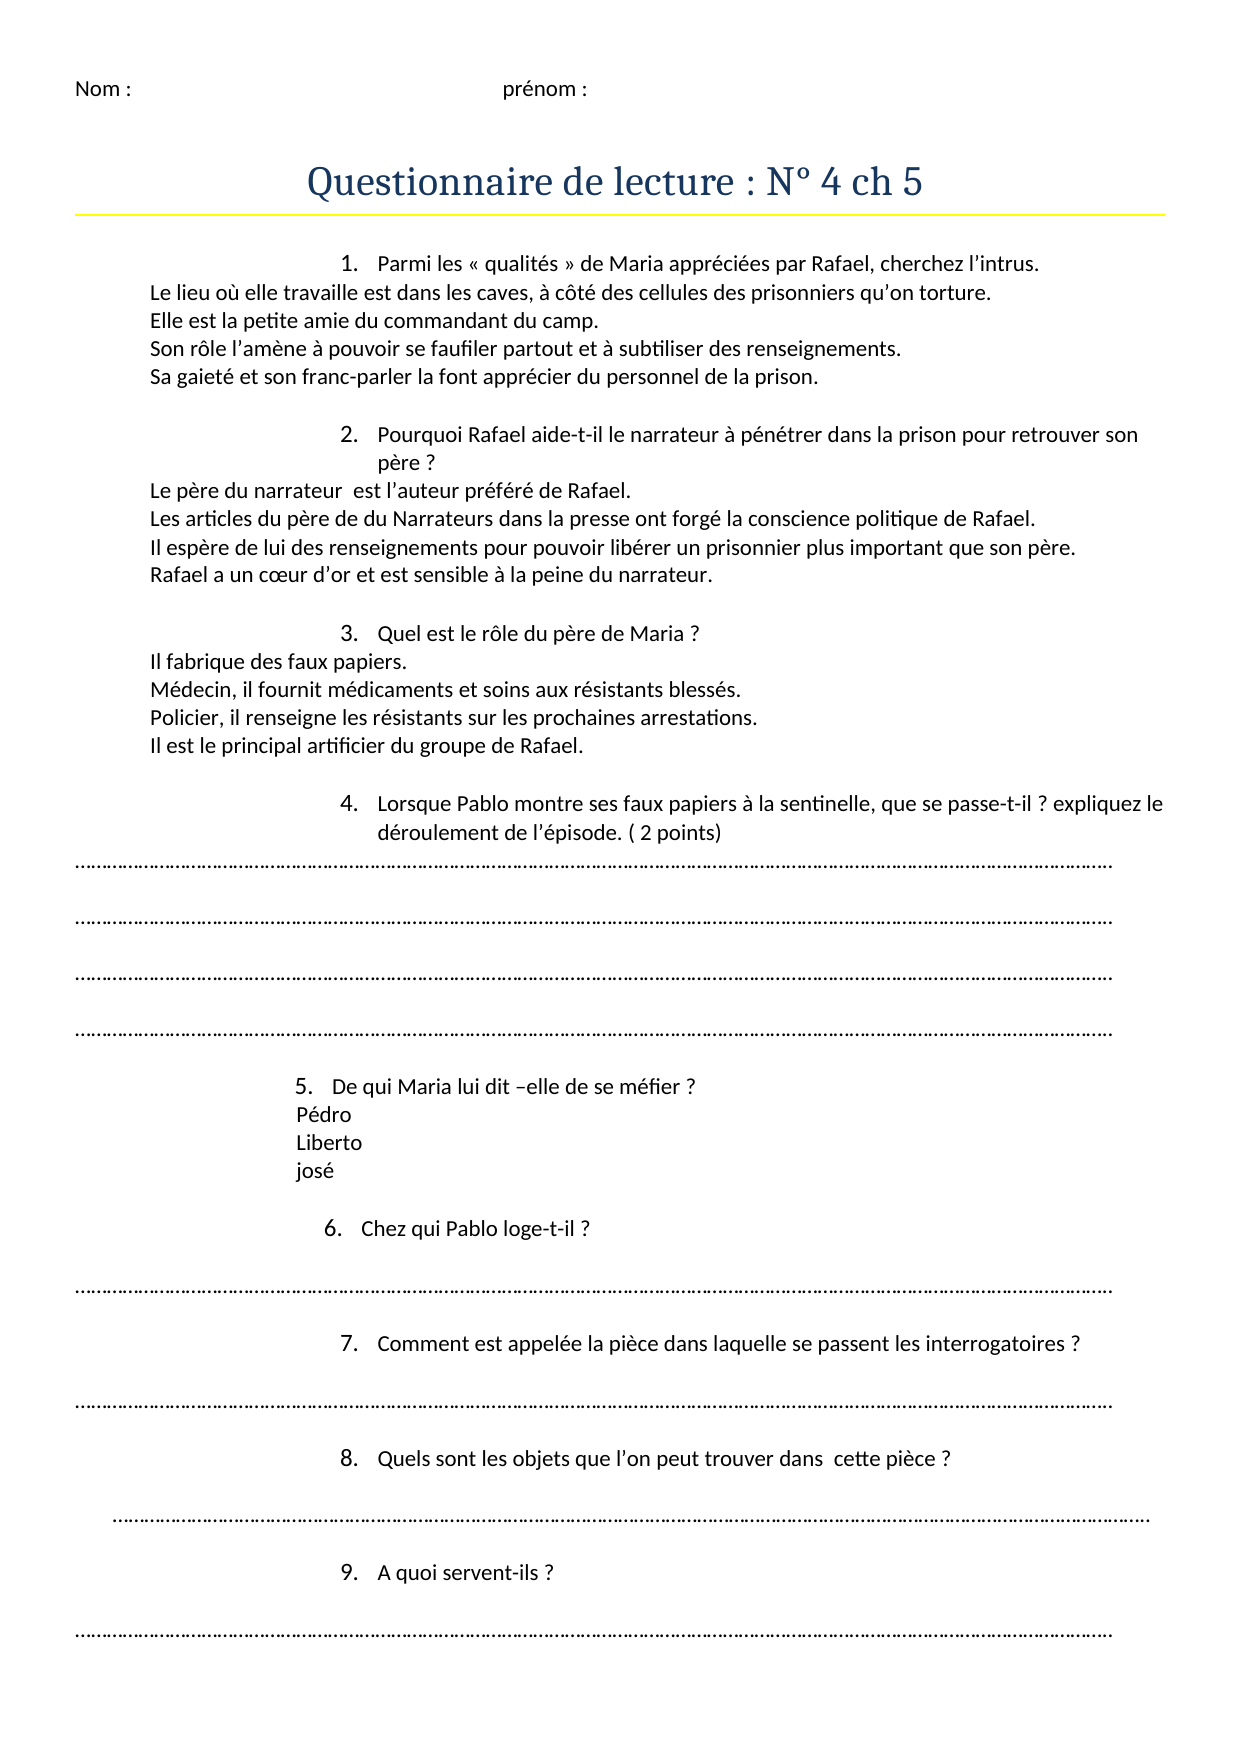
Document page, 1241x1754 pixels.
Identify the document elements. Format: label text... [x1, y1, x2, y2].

text Son rôle l’amène à pouvoir se faufiler partout et à subtiliser des renseignements. [150, 334, 1165, 362]
list Pourquoi Rafael aide-t-il le narrateur à pénétrer dans la prison pour retrouver son père ? [340, 418, 1165, 477]
text …………………………………………………………………………………………………………………………………………………………………………….. [75, 1271, 1165, 1299]
list A quoi servent-ils ? [340, 1556, 1165, 1587]
text Questionnaire de lecture : N° 4 ch 5 [75, 158, 1165, 214]
text …………………………………………………………………………………………………………………………………………………………………………….. [112, 1500, 1165, 1528]
list Quel est le rôle du père de Maria ? [340, 617, 1165, 647]
list Lorsque Pablo montre ses faux papiers à la sentinelle, que se passe-t-il ? expliquez le déroulement de l’épisode. ( 2 points) [340, 787, 1165, 846]
list Quels sont les objets que l’on peut trouver dans cette pièce ? [340, 1442, 1165, 1472]
text …………………………………………………………………………………………………………………………………………………………………………….. [75, 1014, 1165, 1042]
text Pédro [296, 1101, 1165, 1128]
text Le père du narrateur est l’auteur préféré de Rafael. [150, 477, 1165, 504]
text Il est le principal artificier du groupe de Rafael. [150, 731, 1165, 759]
text Sa gaieté et son franc-parler la font apprécier du personnel de la prison. [150, 362, 1165, 390]
list Chez qui Pablo loge-t-il ? [324, 1213, 1165, 1243]
text Le lieu où elle travaille est dans les caves, à côté des cellules des prisonniers qu’on torture. [150, 278, 1165, 306]
text …………………………………………………………………………………………………………………………………………………………………………….. [75, 902, 1165, 930]
text Médecin, il fournit médicaments et soins aux résistants blessés. [150, 675, 1165, 703]
text Policier, il renseigne les résistants sur les prochaines arrestations. [150, 703, 1165, 731]
text Il espère de lui des renseignements pour pouvoir libérer un prisonnier plus important que son père. [150, 533, 1165, 561]
list Comment est appelée la pièce dans laquelle se passent les interrogatoires ? [340, 1327, 1165, 1358]
text Liberto [296, 1128, 1165, 1157]
list Parmi les « qualités » de Maria appréciées par Rafael, cherchez l’intrus. [340, 247, 1165, 278]
text …………………………………………………………………………………………………………………………………………………………………………….. [75, 1386, 1165, 1414]
list De qui Maria lui dit –elle de se méfier ? [294, 1070, 1165, 1101]
text josé [296, 1157, 1165, 1184]
text …………………………………………………………………………………………………………………………………………………………………………….. [75, 958, 1165, 986]
text Elle est la petite amie du commandant du camp. [150, 306, 1165, 334]
text …………………………………………………………………………………………………………………………………………………………………………….. [75, 846, 1165, 874]
text …………………………………………………………………………………………………………………………………………………………………………….. [75, 1615, 1165, 1643]
text Rafael a un cœur d’or et est sensible à la peine du narrateur. [150, 561, 1165, 589]
text Les articles du père de du Narrateurs dans la presse ont forgé la conscience politique de Rafael. [150, 504, 1165, 533]
text Il fabrique des faux papiers. [150, 647, 1165, 675]
